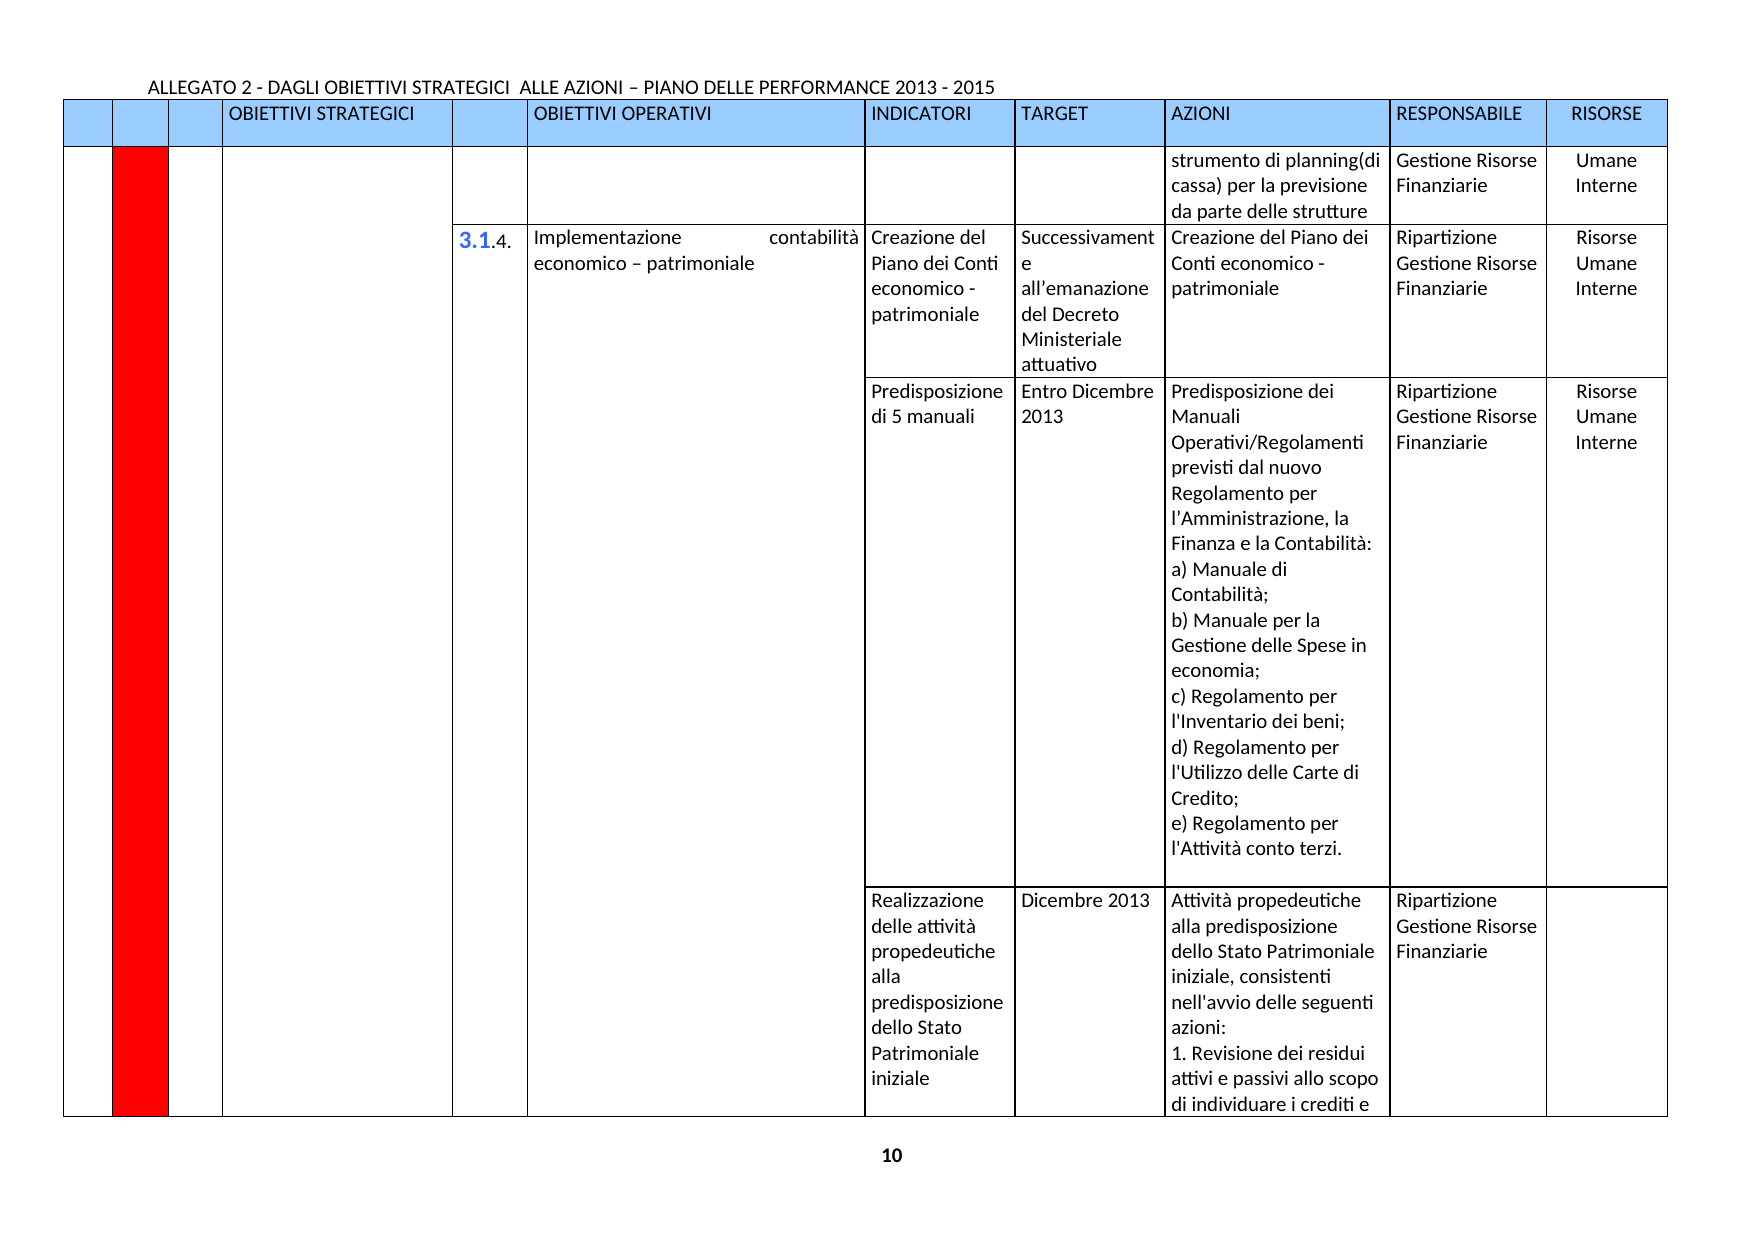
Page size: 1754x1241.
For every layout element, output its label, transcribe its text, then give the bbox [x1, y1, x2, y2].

table_cell Risorse Umane Interne [1547, 378, 1667, 886]
table_cell SERVIZI [113, 147, 168, 1116]
table_header RISORSE [1547, 100, 1667, 146]
table_cell 3.1.4. [453, 225, 527, 1116]
table_cell Gestione Risorse Finanziarie [1391, 147, 1546, 223]
table_cell Entro Dicembre 2013 [1016, 378, 1164, 886]
table_cell [64, 147, 112, 1116]
table_header [113, 100, 168, 146]
table_header [64, 100, 112, 146]
table_header TARGET [1016, 100, 1164, 146]
table_cell 3.1 [169, 147, 222, 1116]
table_cell Dicembre 2013 [1016, 888, 1164, 1116]
table_cell Creazione del Piano dei Conti economico - patrimoniale [866, 225, 1014, 377]
table_cell [453, 147, 527, 223]
table_header [453, 100, 527, 146]
table_cell Ripartizione Gestione Risorse Finanziarie [1391, 378, 1546, 886]
table_header OBIETTIVI STRATEGICI [223, 100, 452, 146]
table_header [169, 100, 222, 146]
table_cell Risorse Umane Interne [1547, 225, 1667, 377]
table_cell Umane Interne [1547, 147, 1667, 223]
table_cell Creazione del Piano dei Conti economico - patrimoniale [1166, 225, 1389, 377]
table_header OBIETTIVI OPERATIVI [528, 100, 864, 146]
table_cell [1547, 888, 1667, 1116]
table_cell Successivamente all’emanazione del Decreto Ministeriale attuativo [1016, 225, 1164, 377]
table_header RESPONSABILE [1391, 100, 1546, 146]
table_cell Implementazione contabilità economico – patrimoniale [528, 225, 864, 1116]
table_header AZIONI [1166, 100, 1389, 146]
table_cell Realizzazione delle attività propedeutiche alla predisposizione dello Stato Patrimoniale iniziale [866, 888, 1014, 1116]
table_cell [528, 147, 864, 223]
table_cell Attività propedeutiche alla predisposizione dello Stato Patrimoniale iniziale, consistenti nell'avvio delle seguenti azioni: 1. Revisione dei residui attivi e passivi allo scopo di individuare i crediti e [1166, 888, 1389, 1116]
table_cell strumento di planning(di cassa) per la previsione da parte delle strutture [1166, 147, 1389, 223]
table_cell [866, 147, 1014, 223]
table_header INDICATORI [866, 100, 1014, 146]
table_cell Predisposizione dei Manuali Operativi/Regolamenti previsti dal nuovo Regolamento per l’Amministrazione, la Finanza e la Contabilità: a) Manuale di Contabilità; b) Manuale per la Gestione delle Spese in economia; c) Regolamento per l'Inventario dei beni; d) Regolamento per l'Utilizzo delle Carte di Credito; e) Regolamento per l'Attività conto terzi. [1166, 378, 1389, 886]
table_cell Ripartizione Gestione Risorse Finanziarie [1391, 888, 1546, 1116]
table_cell Ripartizione Gestione Risorse Finanziarie [1391, 225, 1546, 377]
table_cell [1016, 147, 1164, 223]
table_cell [223, 147, 452, 1116]
table_cell Predisposizione di 5 manuali [866, 378, 1014, 886]
